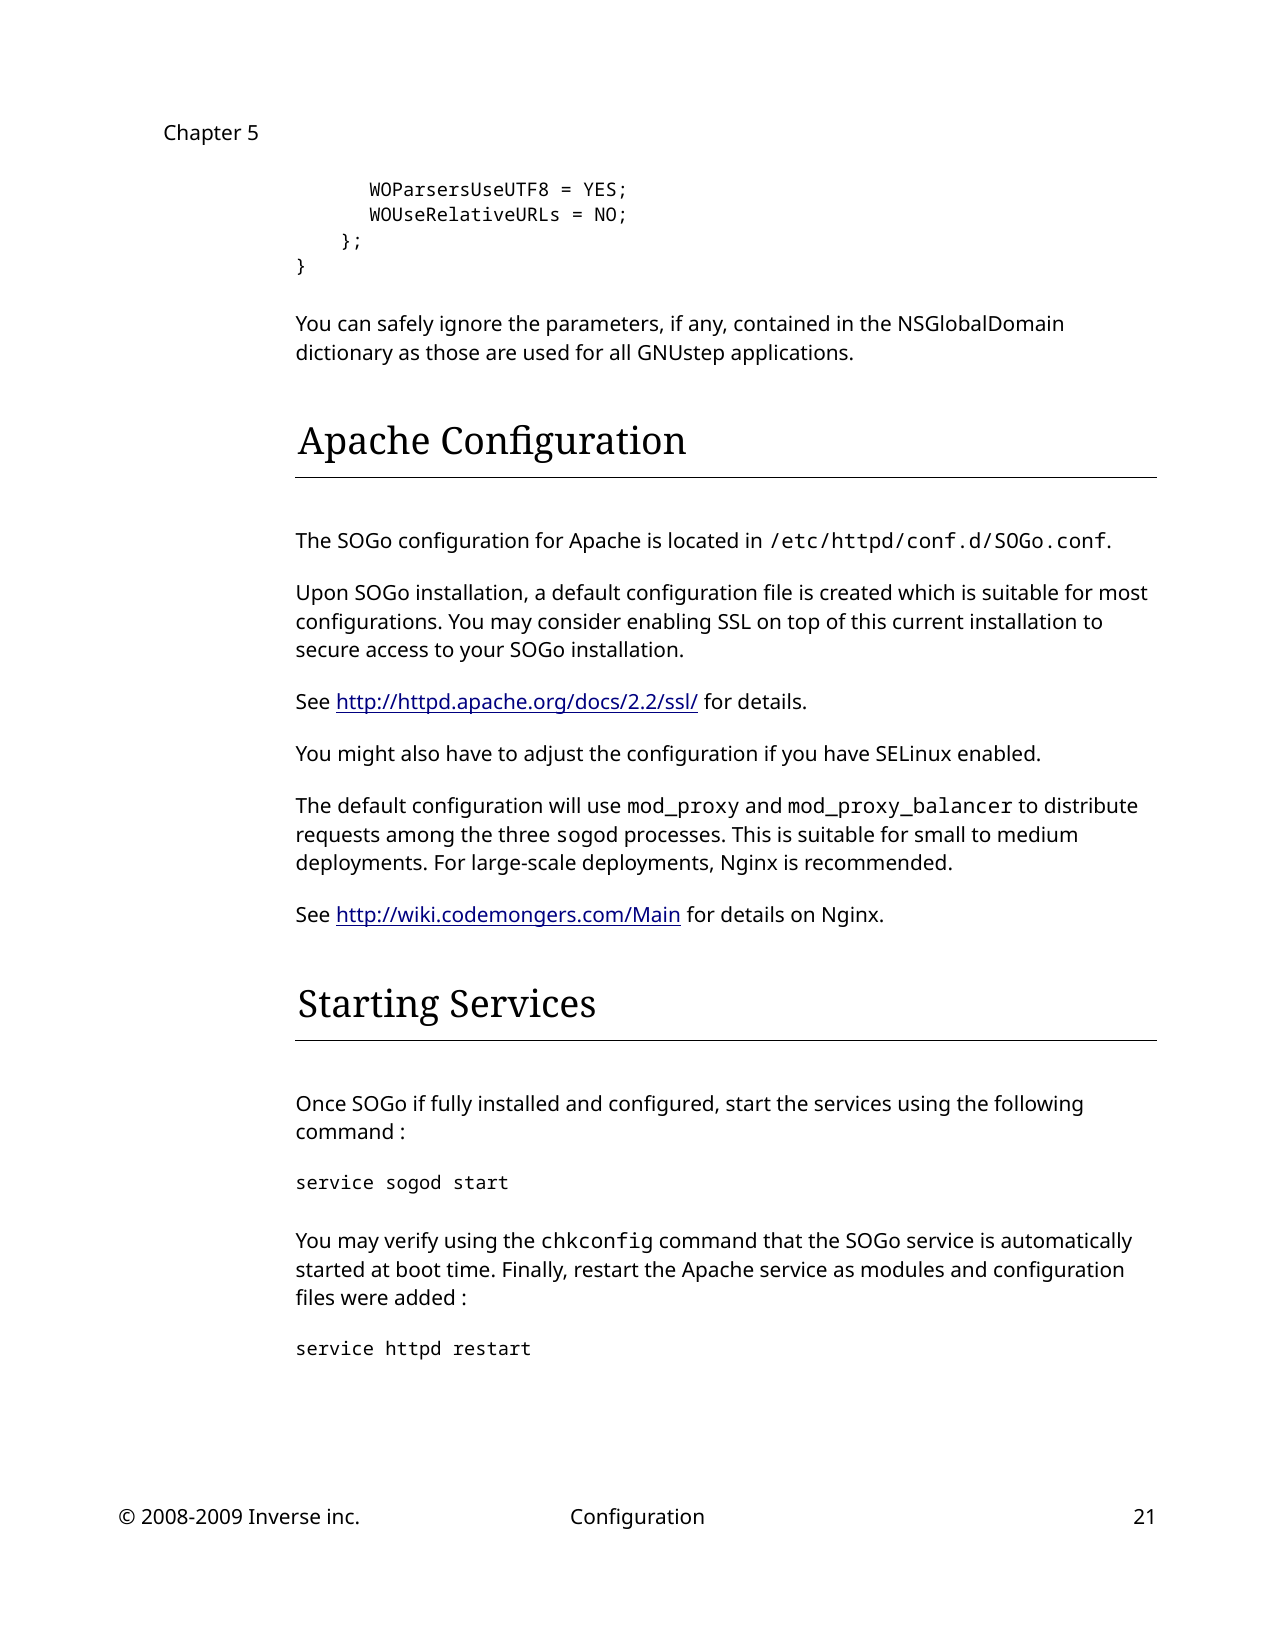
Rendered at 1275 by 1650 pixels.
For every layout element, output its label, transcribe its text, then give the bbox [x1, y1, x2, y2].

subtitle Starting Services [295, 977, 1157, 1040]
text The SOGo configuration for Apache is located in /etc/httpd/conf.d/SOGo.conf. [295, 526, 1157, 555]
text You may verify using the chkconfig command that the SOGo service is automatically started at boot time. Finally, restart the Apache service as modules and configuration files were added : [295, 1226, 1157, 1312]
text See http://httpd.apache.org/docs/2.2/ssl/ for details. [295, 687, 1157, 716]
text Once SOGo if fully installed and configured, start the services using the following command : [295, 1089, 1157, 1146]
text service sogod start [295, 1169, 1157, 1195]
text }; [295, 227, 1157, 253]
text The default configuration will use mod_proxy and mod_proxy_balancer to distribute requests among the three sogod processes. This is suitable for small to medium deployments. For large-scale deployments, Nginx is recommended. [295, 792, 1157, 877]
text service httpd restart [295, 1335, 1157, 1361]
text WOParsersUseUTF8 = YES; [295, 176, 1157, 202]
text You can safely ignore the parameters, if any, contained in the NSGlobalDomain dictionary as those are used for all GNUstep applications. [295, 309, 1157, 366]
text } [295, 253, 1157, 278]
subtitle Apache Configuration [295, 415, 1157, 477]
text You might also have to adjust the configuration if you have SELinux enabled. [295, 739, 1157, 768]
text See http://wiki.codemongers.com/Main for details on Nginx. [295, 901, 1157, 929]
text Upon SOGo installation, a default configuration file is created which is suitable for most configurations. You may consider enabling SSL on top of this current installation to secure access to your SOGo installation. [295, 578, 1157, 664]
text WOUseRelativeURLs = NO; [295, 202, 1157, 227]
